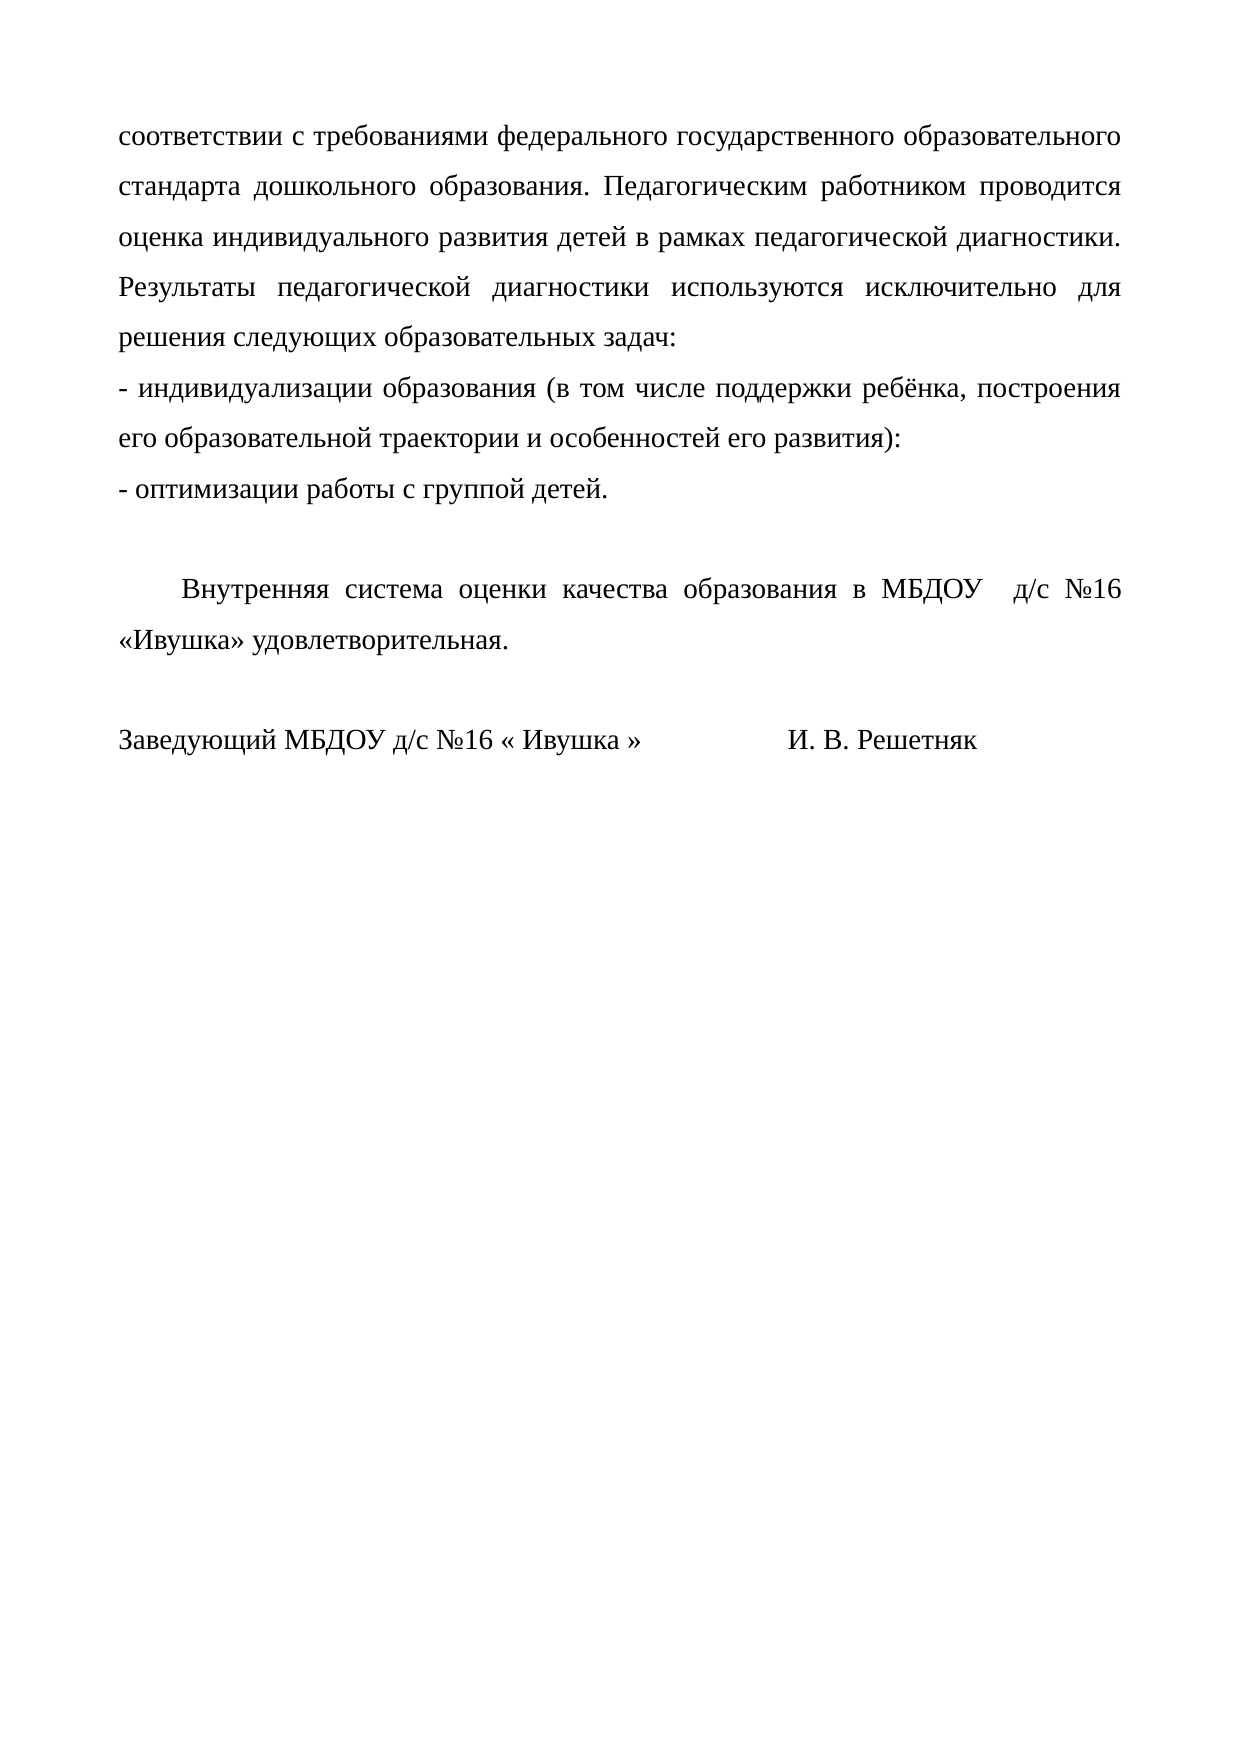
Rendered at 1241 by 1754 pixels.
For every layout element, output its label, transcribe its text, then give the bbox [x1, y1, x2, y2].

text - оптимизации работы с группой детей. [118, 471, 1122, 504]
text - индивидуализации образования (в том числе поддержки ребёнка, построения его образовательной траектории и особенностей его развития): [118, 370, 1122, 454]
text соответствии с требованиями федерального государственного образовательного стандарта дошкольного образования. Педагогическим работником проводится оценка индивидуального развития детей в рамках педагогической диагностики. Результаты педагогической диагностики используются исключительно для решения следующих образовательных задач: [118, 118, 1122, 353]
text Заведующий МБДОУ д/с №16 « Ивушка » И. В. Решетняк [118, 722, 1122, 756]
text Внутренняя система оценки качества образования в МБДОУ д/с №16 «Ивушка» удовлетворительная. [118, 571, 1122, 655]
